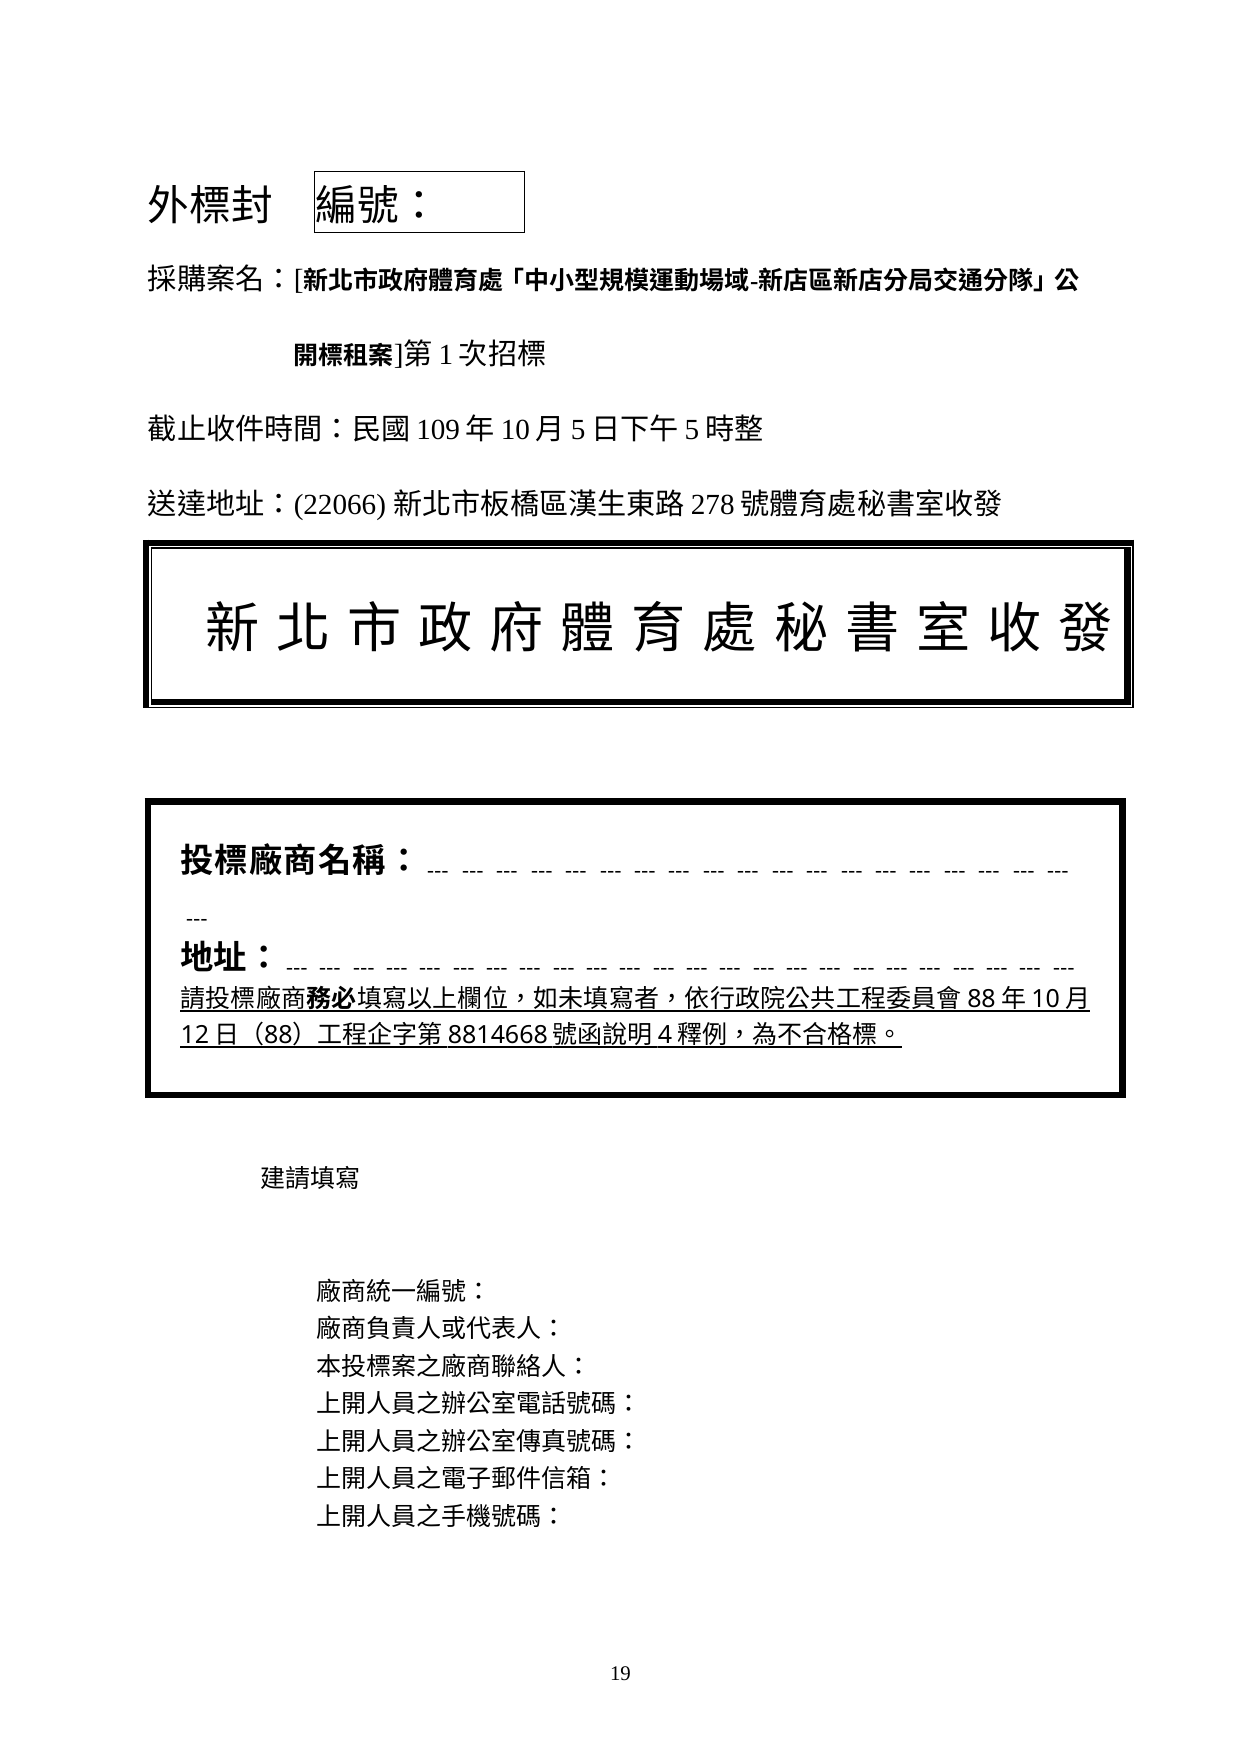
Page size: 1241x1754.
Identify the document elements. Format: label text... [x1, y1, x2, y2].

table_header 新北市政府體育處秘書室收發 [152, 549, 1124, 699]
text 建請填寫 [260, 1158, 1079, 1196]
text 地址：﹍﹍﹍﹍﹍﹍﹍﹍﹍﹍﹍﹍﹍﹍﹍﹍﹍﹍﹍﹍﹍﹍﹍﹍ [180, 930, 1090, 979]
text 本投標案之廠商聯絡人： [316, 1346, 1079, 1383]
text 上開人員之手機號碼： [316, 1496, 1079, 1533]
text 12日（88）工程企字第8814668號函說明4釋例，為不合格標。 [180, 1012, 1090, 1051]
text 採購案名：[新北市政府體育處「中小型規模運動場域-新店區新店分局交通分隊」公開標租案]第1次招標 [148, 239, 1079, 389]
text 廠商統一編號： [316, 1271, 1079, 1308]
text 上開人員之辦公室傳真號碼： [316, 1421, 1079, 1458]
text 廠商負責人或代表人： [316, 1308, 1079, 1346]
text 請投標廠商務必填寫以上欄位，如未填寫者，依行政院公共工程委員會88年10月 [180, 979, 1090, 1010]
text 送達地址：(22066) 新北市板橋區漢生東路278號體育處秘書室收發 [148, 464, 1079, 539]
text 截止收件時間：民國109年10月5日下午5時整 [148, 389, 1079, 464]
text 投標廠商名稱：﹍﹍﹍﹍﹍﹍﹍﹍﹍﹍﹍﹍﹍﹍﹍﹍﹍﹍﹍﹍ [180, 834, 1077, 930]
text 外標封 編號： [148, 164, 1079, 239]
text 上開人員之電子郵件信箱： [316, 1458, 1079, 1496]
text 上開人員之辦公室電話號碼： [316, 1383, 1079, 1421]
